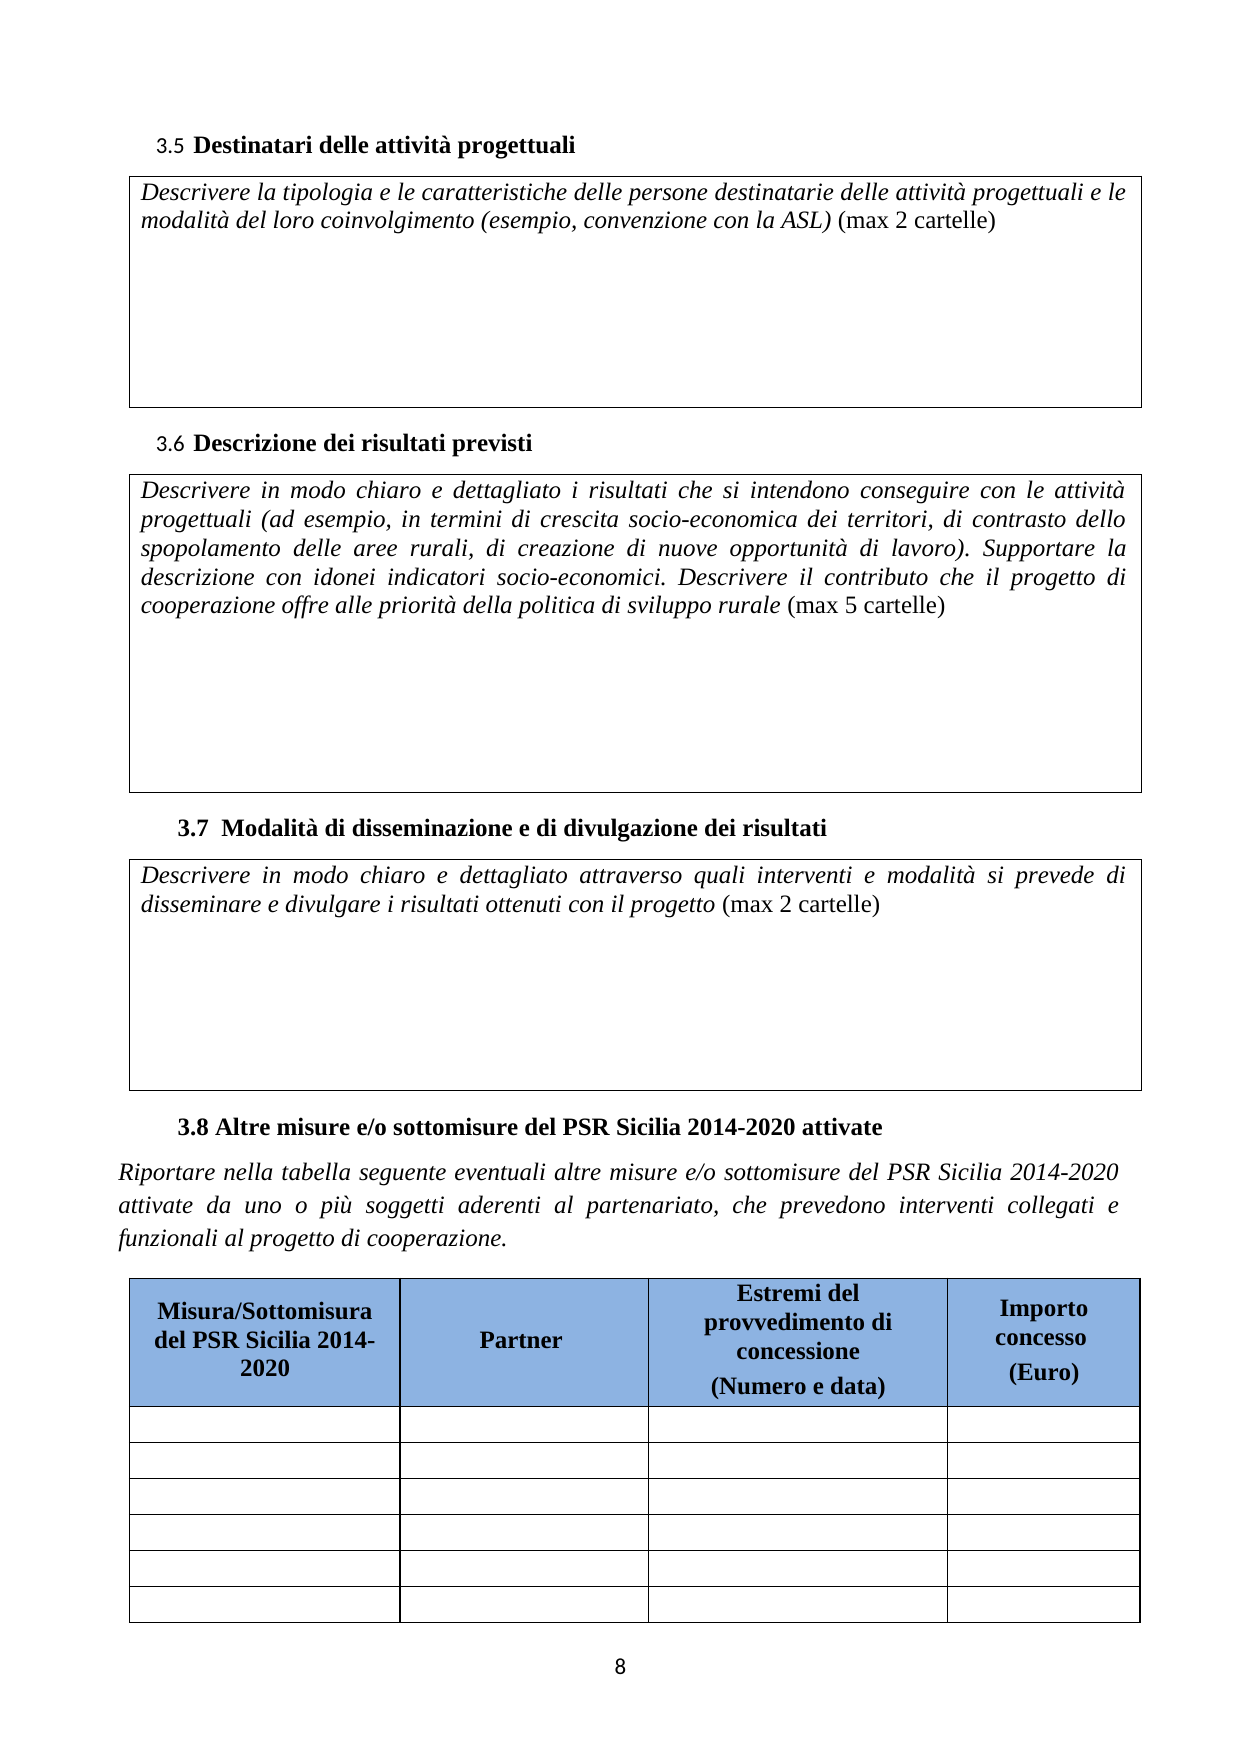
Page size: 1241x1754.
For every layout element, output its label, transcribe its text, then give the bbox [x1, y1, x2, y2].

table_header Descrivere la tipologia e le caratteristiche delle persone destinatarie delle attività progettuali e le modalità del loro coinvolgimento (esempio, convenzione con la ASL) (max 2 cartelle) [130, 177, 1141, 407]
table_cell [948, 1551, 1139, 1586]
table_cell [649, 1515, 947, 1550]
table_cell [948, 1587, 1139, 1622]
table_cell [948, 1515, 1139, 1550]
text 3.7 Modalità di disseminazione e di divulgazione dei risultati [177, 813, 1122, 842]
text Riportare nella tabella seguente eventuali altre misure e/o sottomisure del PSR Sicilia 2014-2020 attivate da uno o più soggetti aderenti al partenariato, che prevedono interventi collegati e funzionali al progetto di cooperazione. [118, 1157, 1122, 1252]
table_header Descrivere in modo chiaro e dettagliato attraverso quali interventi e modalità si prevede di disseminare e divulgare i risultati ottenuti con il progetto (max 2 cartelle) [130, 860, 1141, 1090]
table_cell [948, 1443, 1139, 1478]
table_cell [401, 1407, 648, 1442]
table_cell [130, 1587, 399, 1622]
table_cell [649, 1443, 947, 1478]
table_cell [130, 1479, 399, 1514]
table_cell [130, 1551, 399, 1586]
text 3.8 Altre misure e/o sottomisure del PSR Sicilia 2014-2020 attivate [177, 1112, 1122, 1141]
table_cell [401, 1479, 648, 1514]
table_cell [401, 1587, 648, 1622]
table_header Estremi del provvedimento di concessione (Numero e data) [649, 1279, 947, 1406]
table_cell [130, 1407, 399, 1442]
table_header Partner [401, 1279, 648, 1406]
table_cell [401, 1443, 648, 1478]
table_cell [401, 1551, 648, 1586]
table_header Descrivere in modo chiaro e dettagliato i risultati che si intendono conseguire con le attività progettuali (ad esempio, in termini di crescita socio-economica dei territori, di contrasto dello spopolamento delle aree rurali, di creazione di nuove opportunità di lavoro). Supportare la descrizione con idonei indicatori socio-economici. Descrivere il contributo che il progetto di cooperazione offre alle priorità della politica di sviluppo rurale (max 5 cartelle) [130, 475, 1141, 792]
table_header Misura/Sottomisura del PSR Sicilia 2014-2020 [130, 1279, 399, 1406]
table_cell [130, 1515, 399, 1550]
table_cell [649, 1479, 947, 1514]
table_cell [649, 1587, 947, 1622]
table_header Importo concesso (Euro) [948, 1279, 1139, 1406]
list Descrizione dei risultati previsti [156, 428, 1122, 458]
table_cell [649, 1551, 947, 1586]
table_cell [948, 1479, 1139, 1514]
table_cell [401, 1515, 648, 1550]
table_cell [649, 1407, 947, 1442]
table_cell [948, 1407, 1139, 1442]
list Destinatari delle attività progettuali [156, 130, 1122, 159]
table_cell [130, 1443, 399, 1478]
